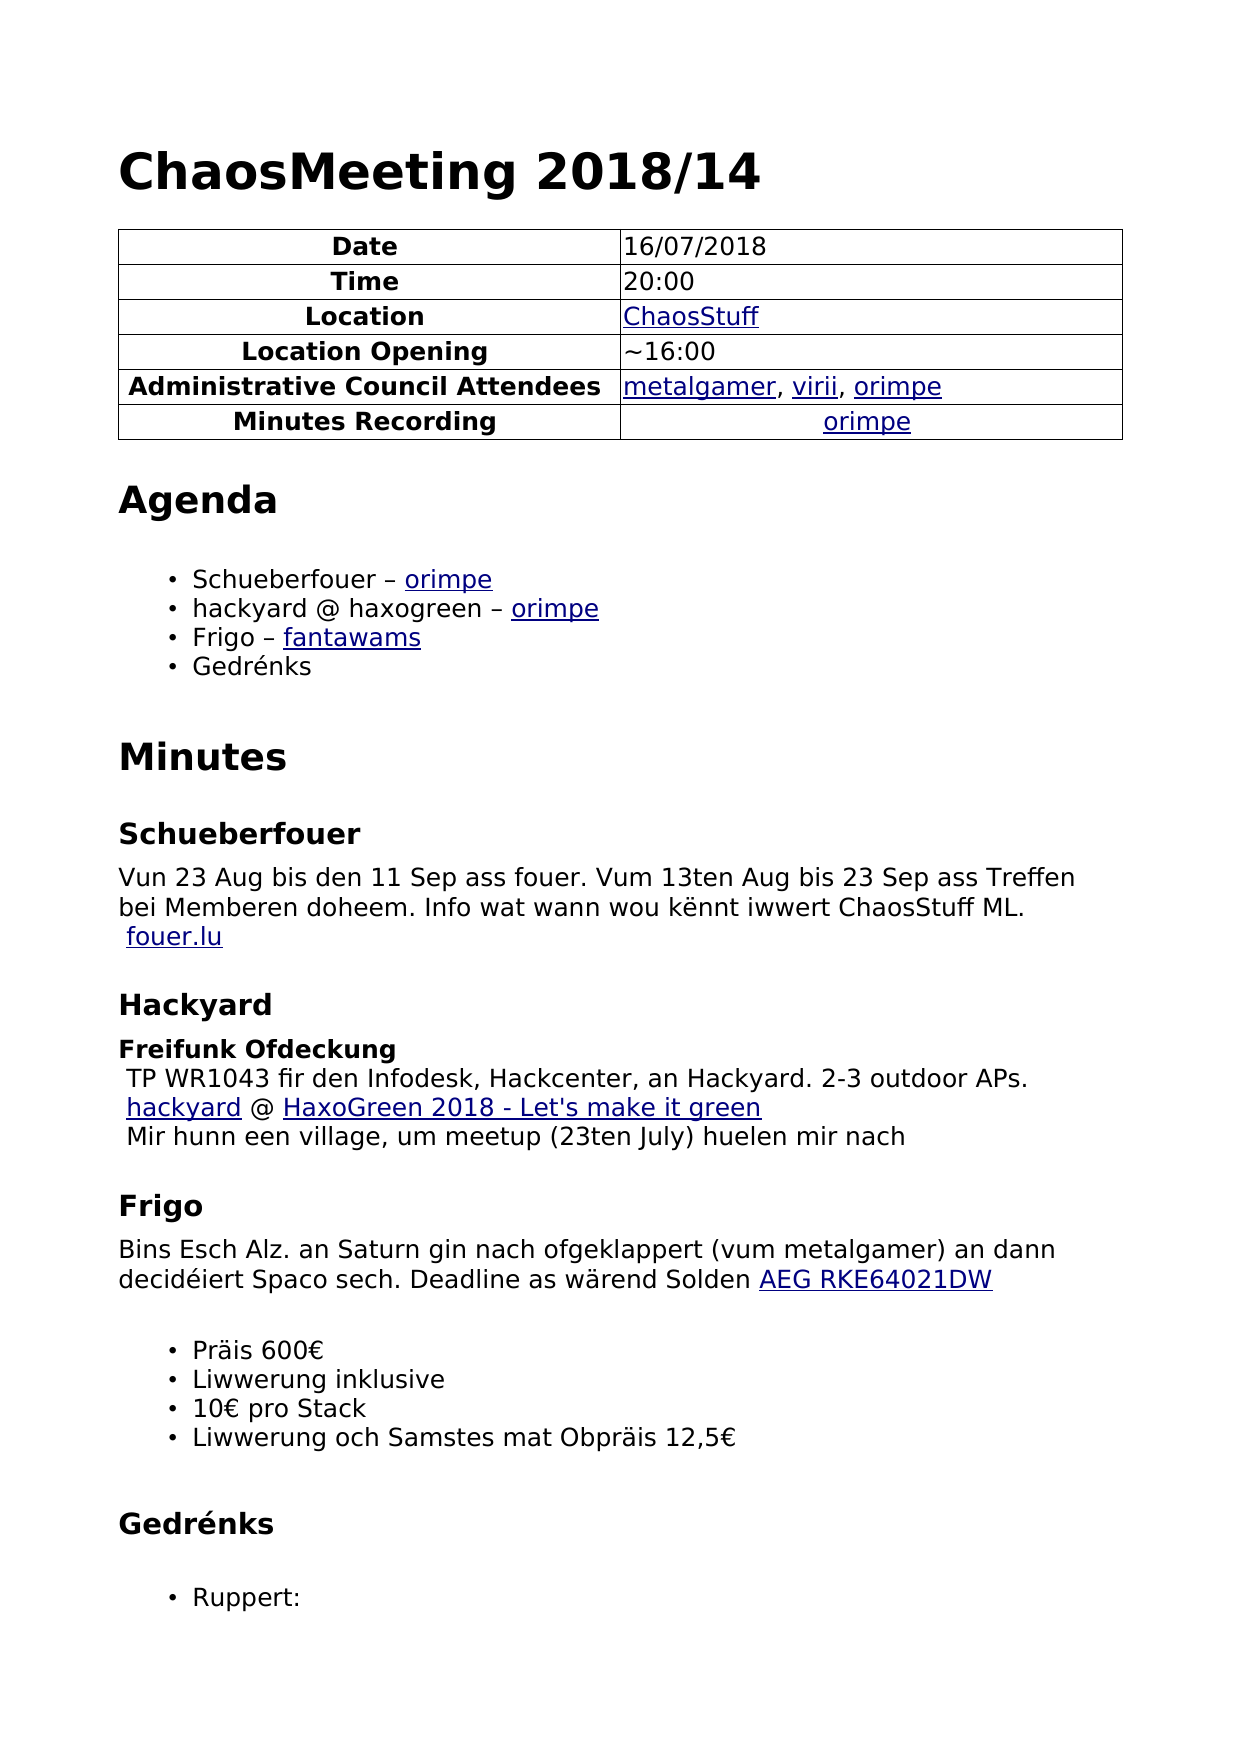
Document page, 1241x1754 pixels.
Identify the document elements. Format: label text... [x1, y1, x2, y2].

table_cell metalgamer, virii, orimpe [621, 370, 1122, 404]
table_cell Location Opening [119, 335, 620, 369]
list Liwwerung inklusive [177, 1365, 1122, 1394]
table_cell ChaosStuff [621, 300, 1122, 334]
table_cell ~16:00 [621, 335, 1122, 369]
list Schueberfouer – orimpe [177, 565, 1122, 594]
subtitle Gedrénks [118, 1507, 1122, 1541]
subtitle Minutes [118, 736, 1122, 779]
list Frigo – fantawams [177, 623, 1122, 652]
list 10€ pro Stack [177, 1394, 1122, 1423]
table_cell Location [119, 300, 620, 334]
table_cell Time [119, 265, 620, 299]
subtitle Hackyard [118, 988, 1122, 1022]
list Präis 600€ [177, 1336, 1122, 1365]
table_cell 20:00 [621, 265, 1122, 299]
list Gedrénks [177, 652, 1122, 681]
subtitle Agenda [118, 479, 1122, 523]
subtitle Schueberfouer [118, 817, 1122, 851]
text Freifunk Ofdeckung TP WR1043 fir den Infodesk, Hackcenter, an Hackyard. 2-3 outdoor APs. hackyard @ HaxoGreen 2018 - Let's make it green Mir hunn een village, um meetup (23ten July) huelen mir nach [118, 1035, 1122, 1152]
table_cell orimpe [621, 405, 1122, 439]
table_cell Minutes Recording [119, 405, 620, 439]
list Ruppert: [177, 1583, 1122, 1612]
subtitle Frigo [118, 1189, 1122, 1223]
table_cell Administrative Council Attendees [119, 370, 620, 404]
subtitle ChaosMeeting 2018/14 [118, 143, 1122, 201]
list Liwwerung och Samstes mat Obpräis 12,5€ [177, 1423, 1122, 1453]
text Vun 23 Aug bis den 11 Sep ass fouer. Vum 13ten Aug bis 23 Sep ass Treffen bei Memberen doheem. Info wat wann wou kënnt iwwert ChaosStuff ML. fouer.lu [118, 863, 1122, 951]
text Bins Esch Alz. an Saturn gin nach ofgeklappert (vum metalgamer) an dann decidéiert Spaco sech. Deadline as wärend Solden AEG RKE64021DW [118, 1236, 1122, 1294]
list hackyard @ haxogreen – orimpe [177, 594, 1122, 623]
table_header 16/07/2018 [621, 230, 1122, 264]
table_header Date [119, 230, 620, 264]
